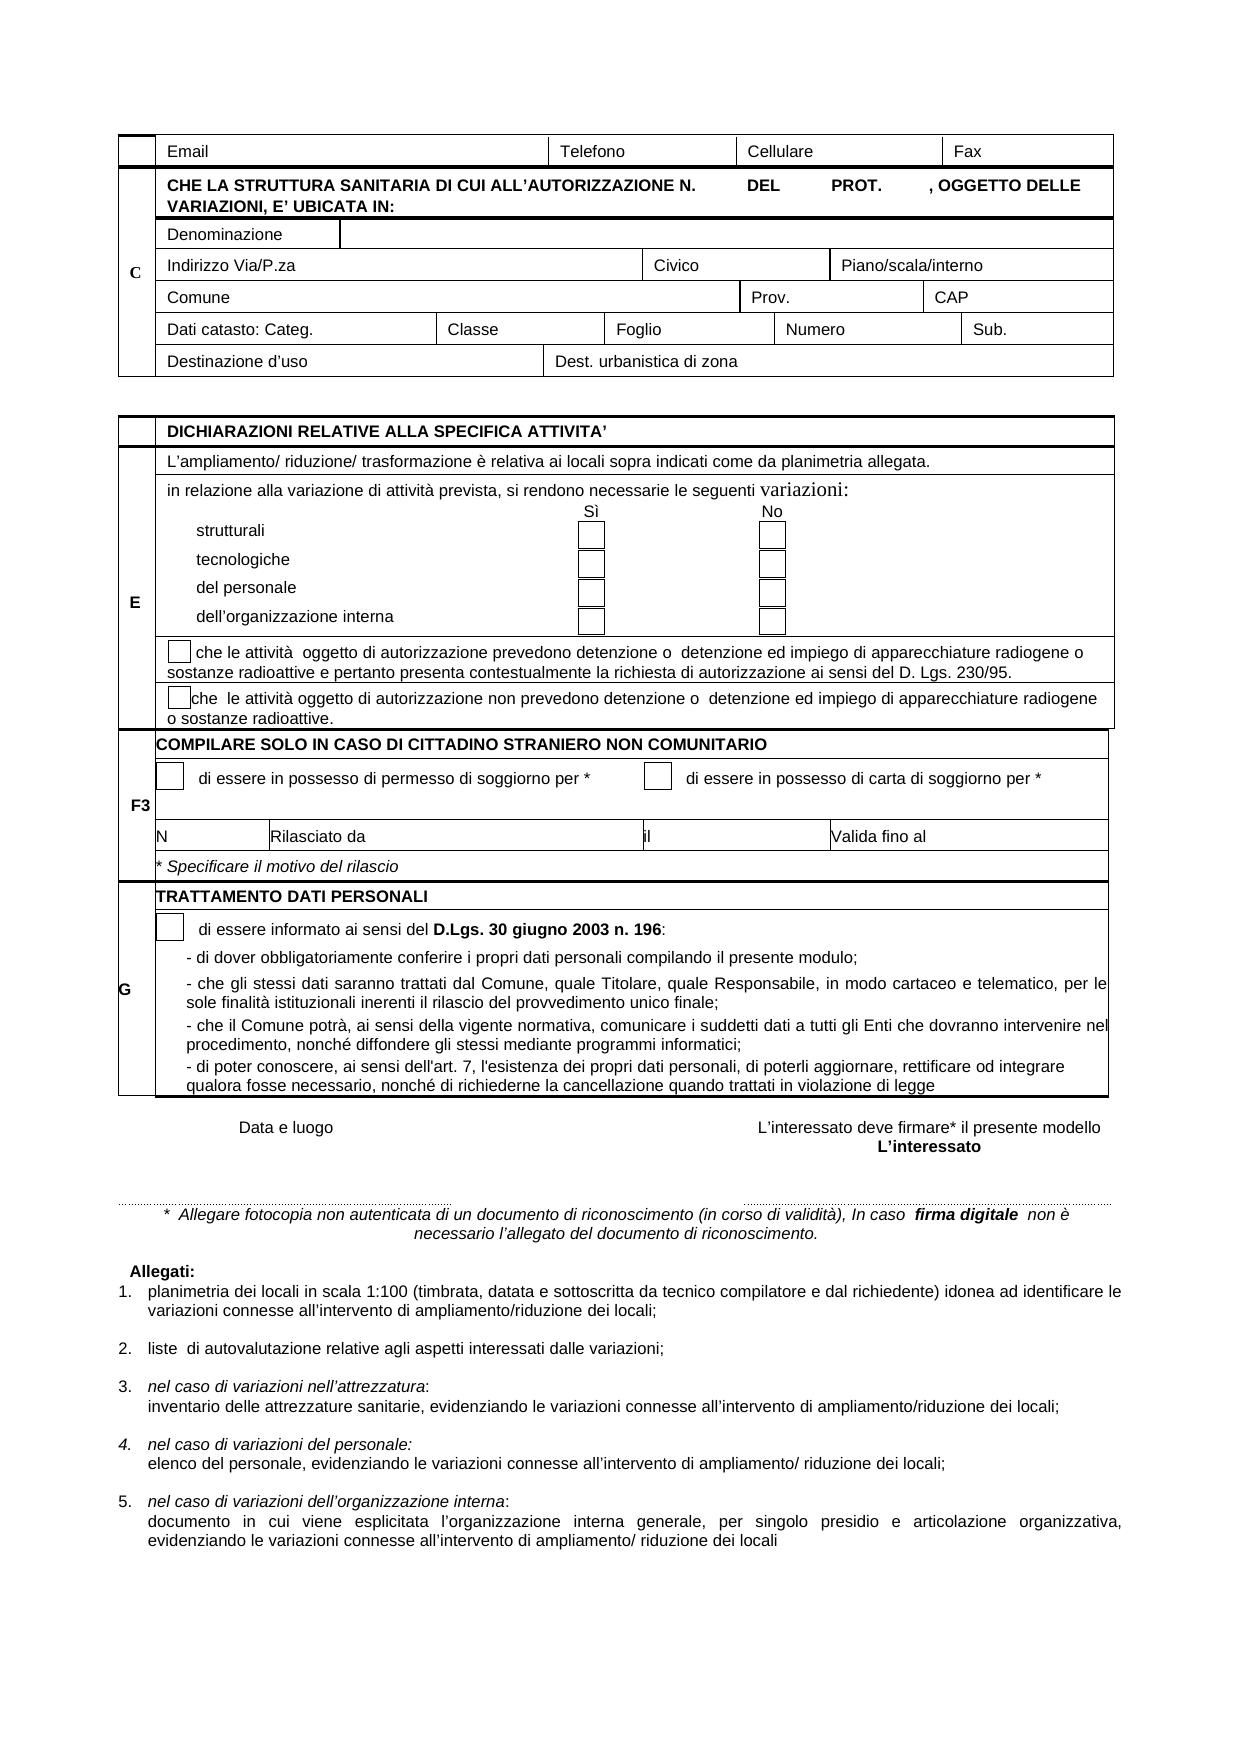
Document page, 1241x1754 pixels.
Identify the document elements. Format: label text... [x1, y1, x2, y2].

table_header Sì [506, 501, 676, 521]
table_cell Numero [775, 313, 871, 344]
table_cell Classe [437, 313, 521, 344]
table_cell [740, 249, 829, 280]
table_cell Indirizzo Via/P.za [156, 249, 347, 280]
table_cell - che gli stessi dati saranno trattati dal Comune, quale Titolare, quale Responsabile, in modo cartaceo e telematico, per le sole finalità istituzionali inerenti il rilascio del provvedimento unico finale; [186, 971, 1108, 1012]
table_cell in relazione alla variazione di attività prevista, si rendono necessarie le seguenti variazioni: [156, 475, 1114, 636]
table_cell [1109, 971, 1114, 1012]
table_cell [249, 135, 549, 165]
table_cell [1037, 313, 1113, 344]
list nel caso di variazioni nell’attrezzatura: [118, 1377, 1122, 1396]
table_cell COMPILARE SOLO IN CASO DI CITTADINO STRANIERO NON COMUNITARIO [156, 731, 1108, 758]
table_cell [676, 578, 868, 607]
table_cell [579, 551, 604, 577]
table_cell [871, 313, 961, 344]
table_cell C [119, 169, 155, 376]
table_cell Foglio [605, 313, 697, 344]
table_cell [786, 521, 868, 549]
table_cell [1109, 941, 1114, 971]
table_cell Dati catasto: Categ. [156, 313, 347, 344]
table_cell [697, 313, 774, 344]
table_cell [643, 135, 736, 165]
table_cell [1109, 1054, 1114, 1095]
table_cell [1109, 850, 1114, 880]
table_cell Comune [156, 281, 249, 312]
table_cell che le attività oggetto di autorizzazione prevedono detenzione o detenzione ed impiego di apparecchiature radiogene o sostanze radioattive e pertanto presenta contestualmente la richiesta di autorizzazione ai sensi del D. Lgs. 230/95. [156, 637, 1114, 682]
table_cell [760, 522, 785, 548]
table_cell [454, 1098, 551, 1204]
table_cell Rilasciato da [270, 820, 413, 850]
table_cell Sub. [962, 313, 1037, 344]
table_cell [551, 1098, 647, 1204]
table_cell [989, 820, 1108, 850]
text documento in cui viene esplicitata l’organizzazione interna generale, per singolo presidio e articolazione organizzativa, evidenziando le variazioni connesse all’intervento di ampliamento/ riduzione dei locali [148, 1511, 1122, 1550]
table_cell [760, 551, 785, 577]
table_cell tecnologiche [189, 549, 506, 578]
list nel caso di variazioni dell’organizzazione interna: [118, 1492, 1122, 1511]
list nel caso di variazioni del personale: [118, 1435, 1122, 1454]
table_cell [414, 820, 643, 850]
table_cell [1109, 729, 1114, 758]
table_cell [347, 313, 436, 344]
table_cell Dest. urbanistica di zona [544, 345, 838, 376]
table_cell che le attività oggetto di autorizzazione non prevedono detenzione o detenzione ed impiego di apparecchiature radiogene o sostanze radioattive. [156, 683, 1114, 728]
table_cell [249, 281, 739, 312]
table_cell del personale [189, 578, 506, 607]
table_cell Email [156, 135, 249, 165]
table_cell TRATTAMENTO DATI PERSONALI [156, 883, 1108, 909]
table_cell [156, 971, 186, 1012]
table_header [119, 418, 155, 445]
table_cell [579, 580, 604, 606]
table_cell [506, 607, 676, 636]
table_cell [347, 345, 543, 376]
table_cell [506, 549, 676, 578]
table_cell [676, 549, 868, 578]
table_cell [193, 820, 269, 850]
table_cell [701, 820, 830, 850]
table_cell Denominazione [156, 220, 339, 248]
table_cell Cellulare [736, 135, 838, 165]
table_cell [830, 281, 923, 312]
table_cell * Specificare il motivo del rilascio [156, 851, 1108, 880]
text elenco del personale, evidenziando le variazioni connesse all’intervento di ampliamento/ riduzione dei locali; [148, 1454, 1122, 1473]
table_cell CHE LA STRUTTURA SANITARIA DI CUI ALL’AUTORIZZAZIONE N. DEL PROT. , OGGETTO DELLE VARIAZIONI, E’ UBICATA IN: [156, 169, 1113, 216]
table_cell Prov. [741, 281, 830, 312]
table_cell [760, 580, 785, 606]
table_cell Fax [943, 135, 1034, 165]
table_header DICHIARAZIONI RELATIVE ALLA SPECIFICA ATTIVITA’ [156, 418, 1114, 445]
table_cell L’ampliamento/ riduzione/ trasformazione è relativa ai locali sopra indicati come da planimetria allegata. [156, 448, 1114, 474]
table_cell [1109, 819, 1114, 850]
table_cell Data e luogo [118, 1096, 453, 1204]
table_cell [506, 578, 676, 607]
table_cell [838, 135, 942, 165]
table_cell [347, 249, 642, 280]
table_cell [579, 522, 604, 548]
table_cell [156, 1012, 186, 1054]
table_cell il [644, 820, 701, 850]
table_cell Civico [643, 249, 740, 280]
table_cell [676, 521, 759, 549]
table_cell [156, 941, 186, 971]
list liste di autovalutazione relative agli aspetti interessati dalle variazioni; [118, 1339, 1122, 1358]
table_cell [1034, 135, 1113, 165]
table_cell * Allegare fotocopia non autenticata di un documento di riconoscimento (in corso di validità), In caso firma digitale non è necessario l’allegato del documento di riconoscimento. [118, 1204, 1114, 1243]
table_cell Telefono [549, 135, 642, 165]
table_cell strutturali [189, 521, 506, 549]
table_cell G [119, 883, 155, 1095]
table_header No [676, 501, 868, 521]
table_cell E [119, 448, 155, 728]
table_cell [648, 1098, 744, 1204]
table_cell [1034, 281, 1113, 312]
table_cell di essere informato ai sensi del D.Lgs. 30 giugno 2003 n. 196: [156, 910, 1108, 941]
list planimetria dei locali in scala 1:100 (timbrata, datata e sottoscritta da tecnico compilatore e dal richiedente) idonea ad identificare le variazioni connesse all’intervento di ampliamento/riduzione dei locali; [118, 1281, 1122, 1320]
table_cell [506, 521, 578, 549]
table_cell Piano/scala/interno [831, 249, 1034, 280]
table_cell F3 [119, 731, 155, 880]
table_cell [1109, 909, 1114, 941]
table_cell [676, 607, 868, 636]
table_cell [1109, 1012, 1114, 1054]
table_cell Destinazione d’uso [156, 345, 347, 376]
table_cell [1109, 880, 1114, 909]
table_cell [119, 137, 155, 165]
table_cell [521, 313, 604, 344]
table_header [189, 501, 506, 521]
table_cell [156, 1054, 186, 1095]
table_cell [838, 345, 1113, 376]
table_cell Allegati: [118, 1243, 1114, 1281]
text inventario delle attrezzature sanitarie, evidenziando le variazioni connesse all’intervento di ampliamento/riduzione dei locali; [148, 1396, 1122, 1416]
table_cell - che il Comune potrà, ai sensi della vigente normativa, comunicare i suddetti dati a tutti gli Enti che dovranno intervenire nel procedimento, nonché diffondere gli stessi mediante programmi informatici; [186, 1012, 1108, 1054]
table_cell Valida fino al [831, 820, 989, 850]
table_cell - di dover obbligatoriamente conferire i propri dati personali compilando il presente modulo; [186, 941, 1108, 971]
table_cell L’interessato deve firmare* il presente modello L’interessato [744, 1095, 1114, 1204]
table_cell [605, 521, 676, 549]
table_cell di essere in possesso di carta di soggiorno per * [643, 759, 1108, 818]
table_cell - di poter conoscere, ai sensi dell'art. 7, l'esistenza dei propri dati personali, di poterli aggiornare, rettificare od integrare qualora fosse necessario, nonché di richiederne la cancellazione quando trattati in violazione di legge [186, 1054, 1108, 1095]
table_cell N [156, 820, 193, 850]
table_cell di essere in possesso di permesso di soggiorno per * [156, 759, 643, 818]
table_cell CAP [924, 281, 1034, 312]
table_cell [341, 220, 1113, 248]
table_cell [1109, 758, 1114, 818]
table_cell [1034, 249, 1113, 280]
table_cell dell’organizzazione interna [189, 607, 506, 636]
